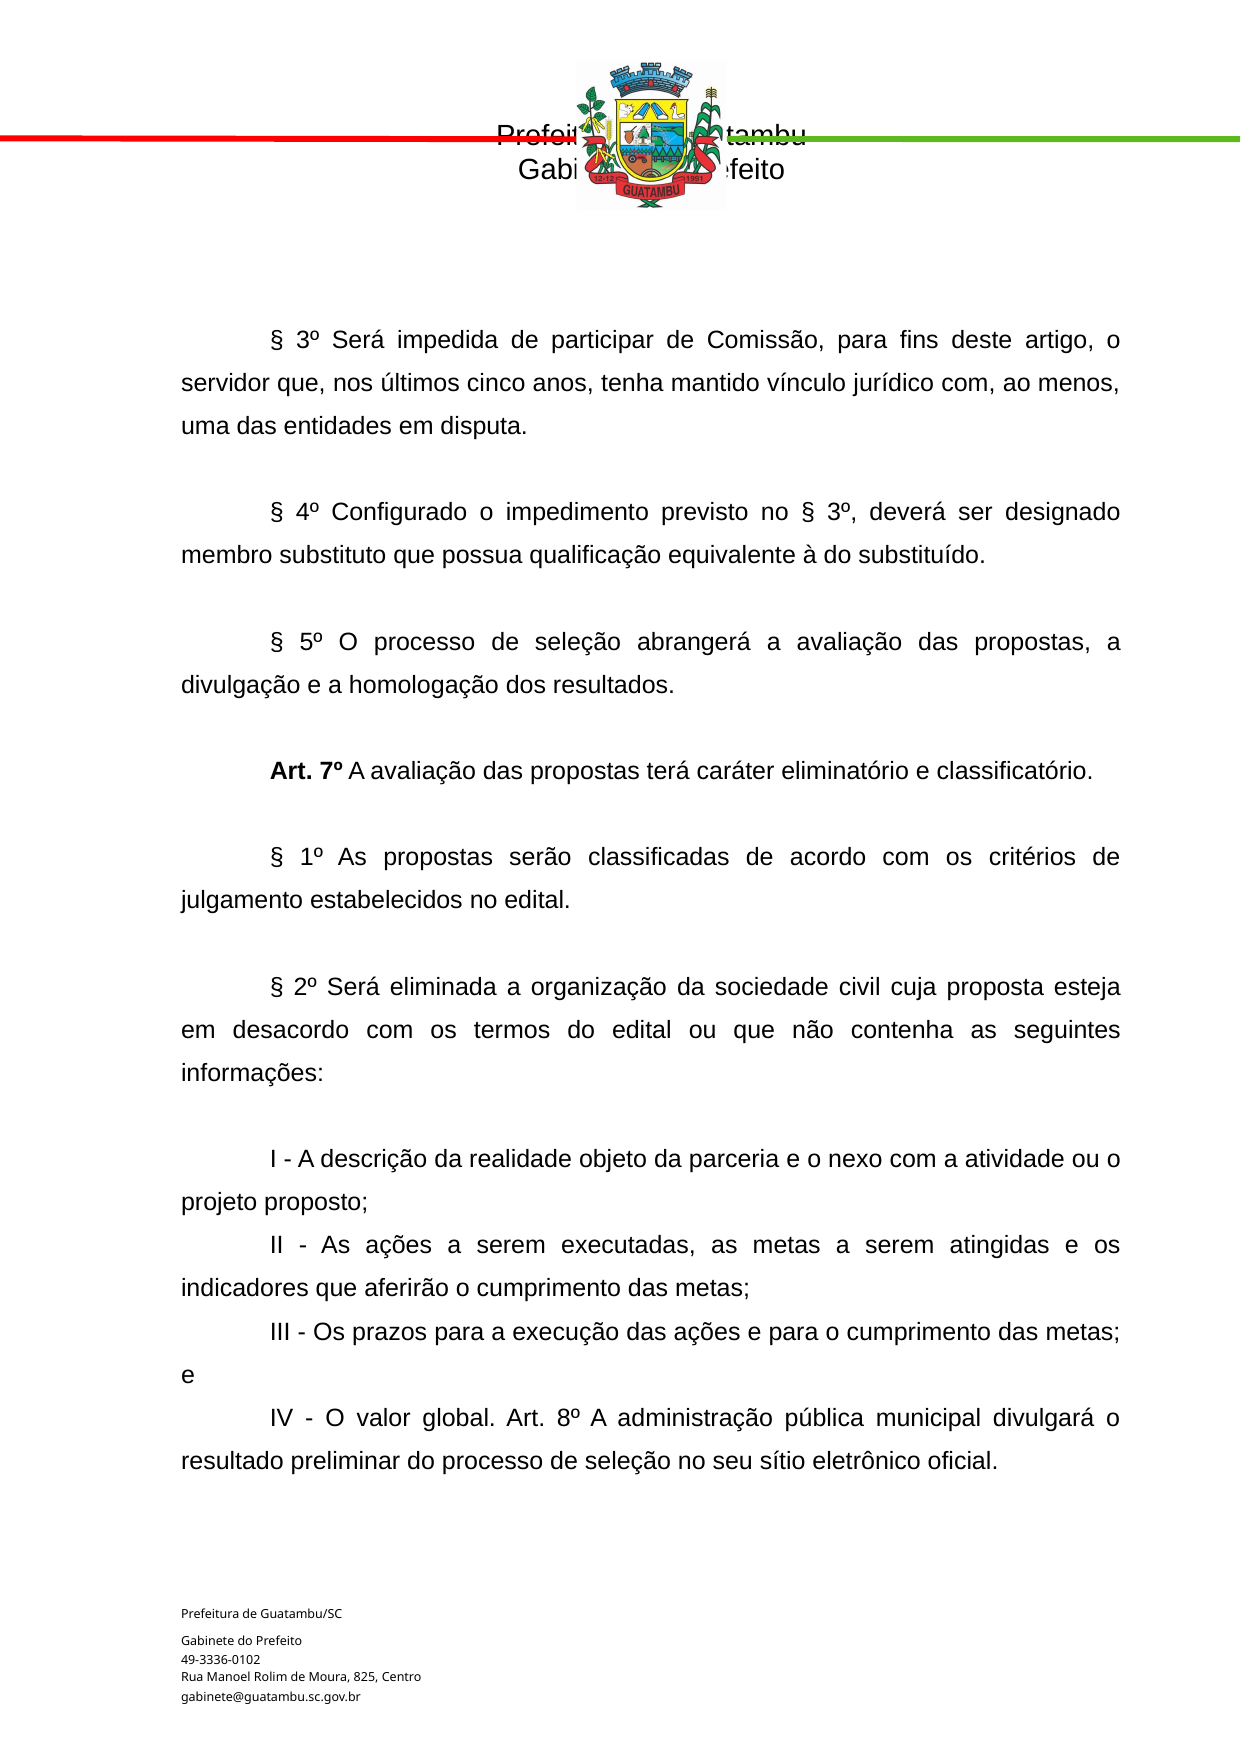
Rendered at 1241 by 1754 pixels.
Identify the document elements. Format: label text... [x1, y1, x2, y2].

text § 1º As propostas serão classificadas de acordo com os critérios de julgamento estabelecidos no edital. [181, 842, 1122, 914]
text § 3º Será impedida de participar de Comissão, para fins deste artigo, o servidor que, nos últimos cinco anos, tenha mantido vínculo jurídico com, ao menos, uma das entidades em disputa. [181, 324, 1122, 439]
text § 5º O processo de seleção abrangerá a avaliação das propostas, a divulgação e a homologação dos resultados. [181, 626, 1122, 698]
text II - As ações a serem executadas, as metas a serem atingidas e os indicadores que aferirão o cumprimento das metas; [181, 1230, 1122, 1302]
text III - Os prazos para a execução das ações e para o cumprimento das metas; e [181, 1316, 1122, 1388]
text Art. 7º A avaliação das propostas terá caráter eliminatório e classificatório. [181, 756, 1122, 784]
text § 2º Será eliminada a organização da sociedade civil cuja proposta esteja em desacordo com os termos do edital ou que não contenha as seguintes informações: [181, 971, 1122, 1086]
text I - A descrição da realidade objeto da parceria e o nexo com a atividade ou o projeto proposto; [181, 1144, 1122, 1216]
text IV - O valor global. Art. 8º A administração pública municipal divulgará o resultado preliminar do processo de seleção no seu sítio eletrônico oficial. [181, 1403, 1122, 1474]
text § 4º Configurado o impedimento previsto no § 3º, deverá ser designado membro substituto que possua qualificação equivalente à do substituído. [181, 497, 1122, 569]
